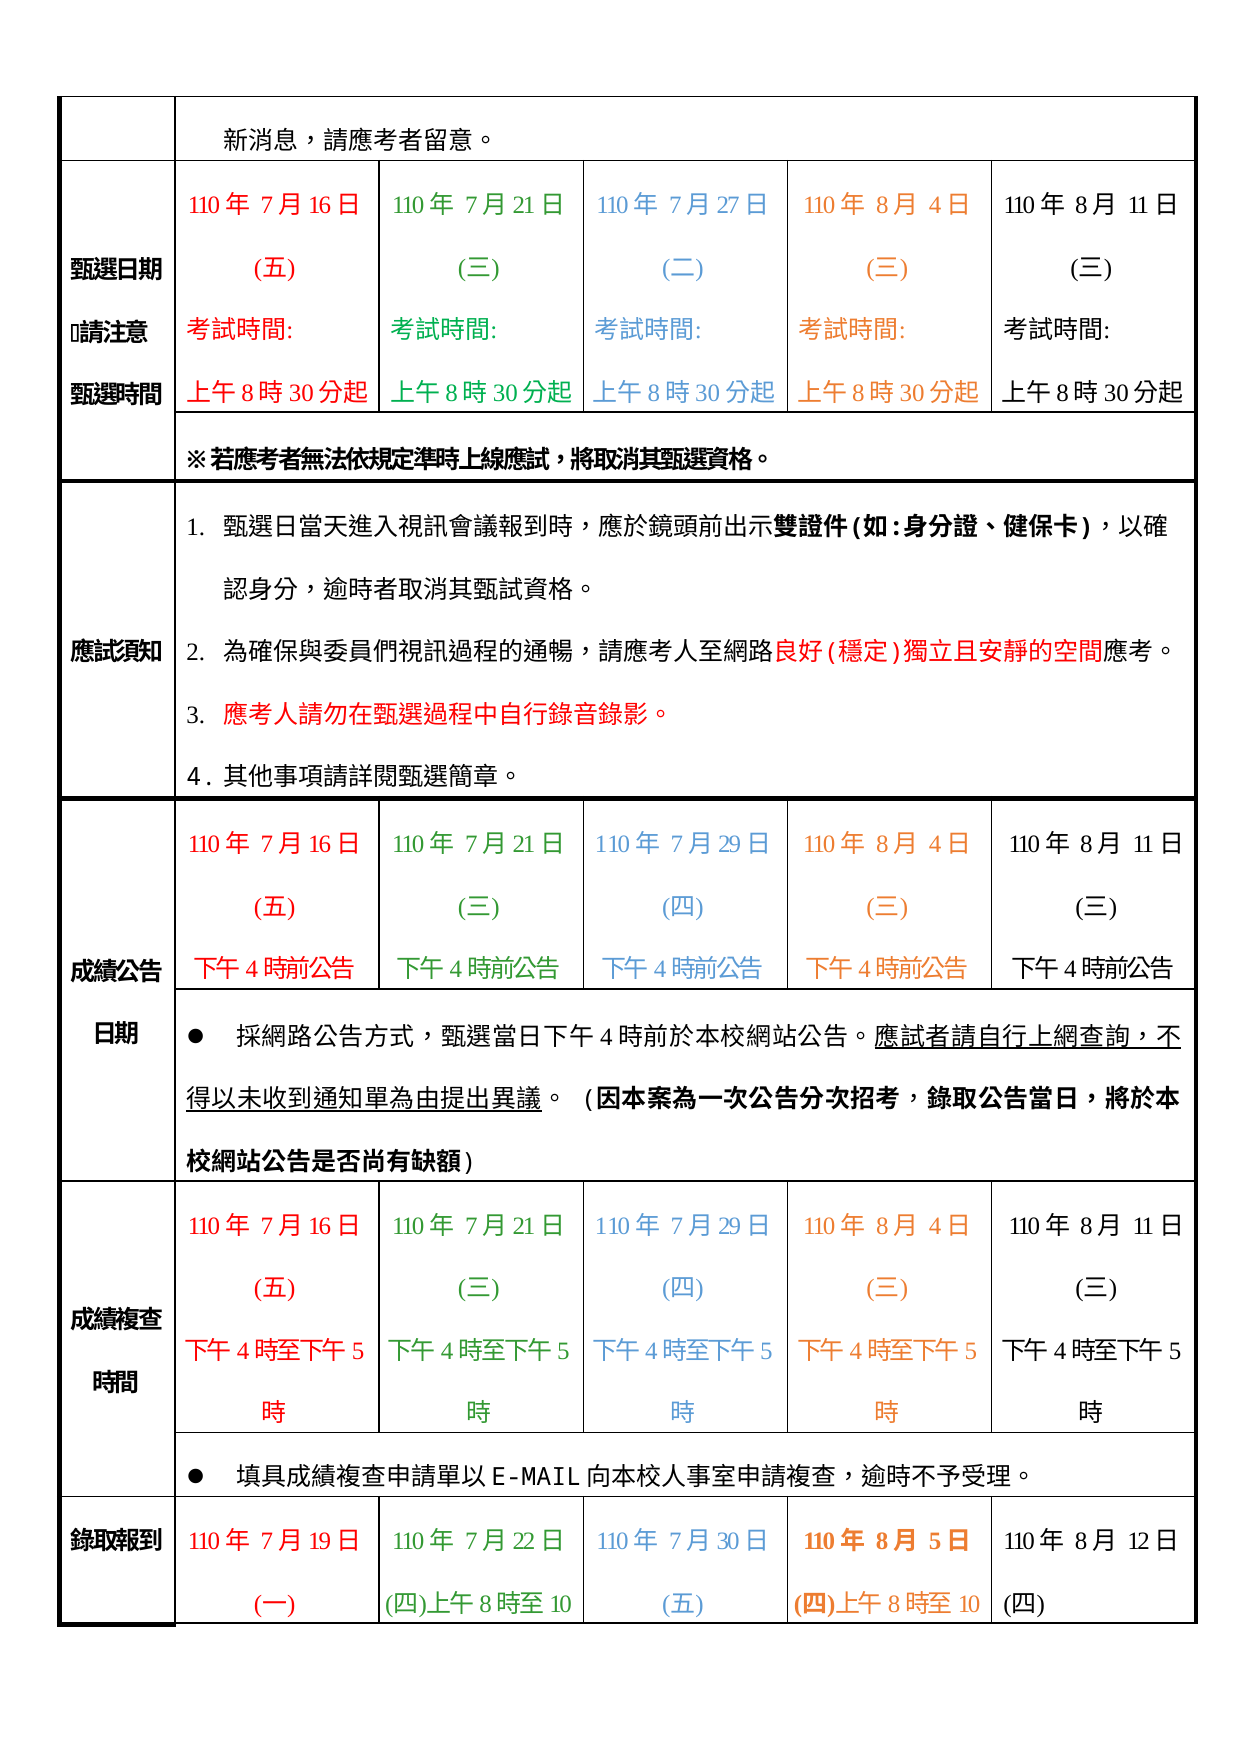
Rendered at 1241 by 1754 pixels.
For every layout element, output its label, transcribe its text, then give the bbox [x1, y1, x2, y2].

table_cell 110年 7月21日(三) 下午4時至下午5時 [380, 1182, 583, 1432]
table_cell 甄選日期 請注意甄選時間 [62, 161, 174, 478]
table_cell 110年 7月29日(四) 下午4時至下午5時 [584, 1182, 787, 1432]
table_cell 110年 8月 4日(三) 下午4時至下午5時 [788, 1182, 991, 1432]
table_cell 採網路公告方式，甄選當日下午4時前於本校網站公告。應試者請自行上網查詢，不得以未收到通知單為由提出異議。 (因本案為一次公告分次招考，錄取公告當日，將於本校網站公告是否尚有缺額) [176, 990, 1194, 1180]
table_cell 110年 7月16日(五) 下午4時前公告 [176, 801, 378, 988]
table_cell 填具成績複查申請單以E-MAIL向本校人事室申請複查，逾時不予受理。 [176, 1433, 1194, 1496]
table_cell 110年 8月 11日(三) 考試時間: 上午8時30分起 [992, 161, 1194, 411]
table_cell 110年 8月 11日(三) 下午4時前公告 [992, 801, 1194, 988]
table_cell 甄選日當天進入視訊會議報到時，應於鏡頭前出示雙證件(如:身分證、健保卡)，以確認身分，逾時者取消其甄試資格。 為確保與委員們視訊過程的通暢，請應考人至網路良好(穩定)獨立且安靜的空間應考。 應考人請勿在甄選過程中自行錄音錄影。 其他事項請詳閱甄選簡章。 [176, 483, 1194, 796]
table_cell 錄取報到 [62, 1497, 174, 1622]
table_cell 110年 8月 5日(四)上午8時至10 [788, 1497, 991, 1622]
table_cell 110年 8月 12日(四) [992, 1497, 1194, 1622]
table_cell 新消息，請應考者留意。 [176, 97, 1194, 160]
table_cell ※ 若應考者無法依規定準時上線應試，將取消其甄選資格。 [176, 413, 1194, 478]
table_cell 110年 7月29日(四) 下午4時前公告 [584, 801, 787, 988]
table_cell [62, 97, 174, 160]
table_cell 110年 7月21日(三) 下午4時前公告 [380, 801, 583, 988]
table_cell 成績公告 日期 [62, 801, 174, 1180]
table_cell 110年 7月22日(四)上午8時至10 [380, 1497, 583, 1622]
table_cell 110年 7月27日(二) 考試時間: 上午8時30分起 [584, 161, 787, 411]
table_cell 110年 7月16日(五) 下午4時至下午5時 [176, 1182, 378, 1432]
table_cell 110年 7月16日(五) 考試時間: 上午8時30分起 [176, 161, 378, 411]
table_cell 110年 8月 4日(三) 考試時間: 上午8時30分起 [788, 161, 991, 411]
table_cell 110年 7月19日(一) [176, 1497, 378, 1622]
table_cell 110年 8月 11日(三) 下午4時至下午5時 [992, 1182, 1194, 1432]
table_cell 110年 8月 4日(三) 下午4時前公告 [788, 801, 991, 988]
table_cell 110年 7月21日(三) 考試時間: 上午8時30分起 [380, 161, 583, 411]
table_cell 應試須知 [62, 483, 174, 796]
table_cell 成績複查 時間 [62, 1182, 174, 1496]
table_cell 110年 7月30日(五) [584, 1497, 787, 1622]
